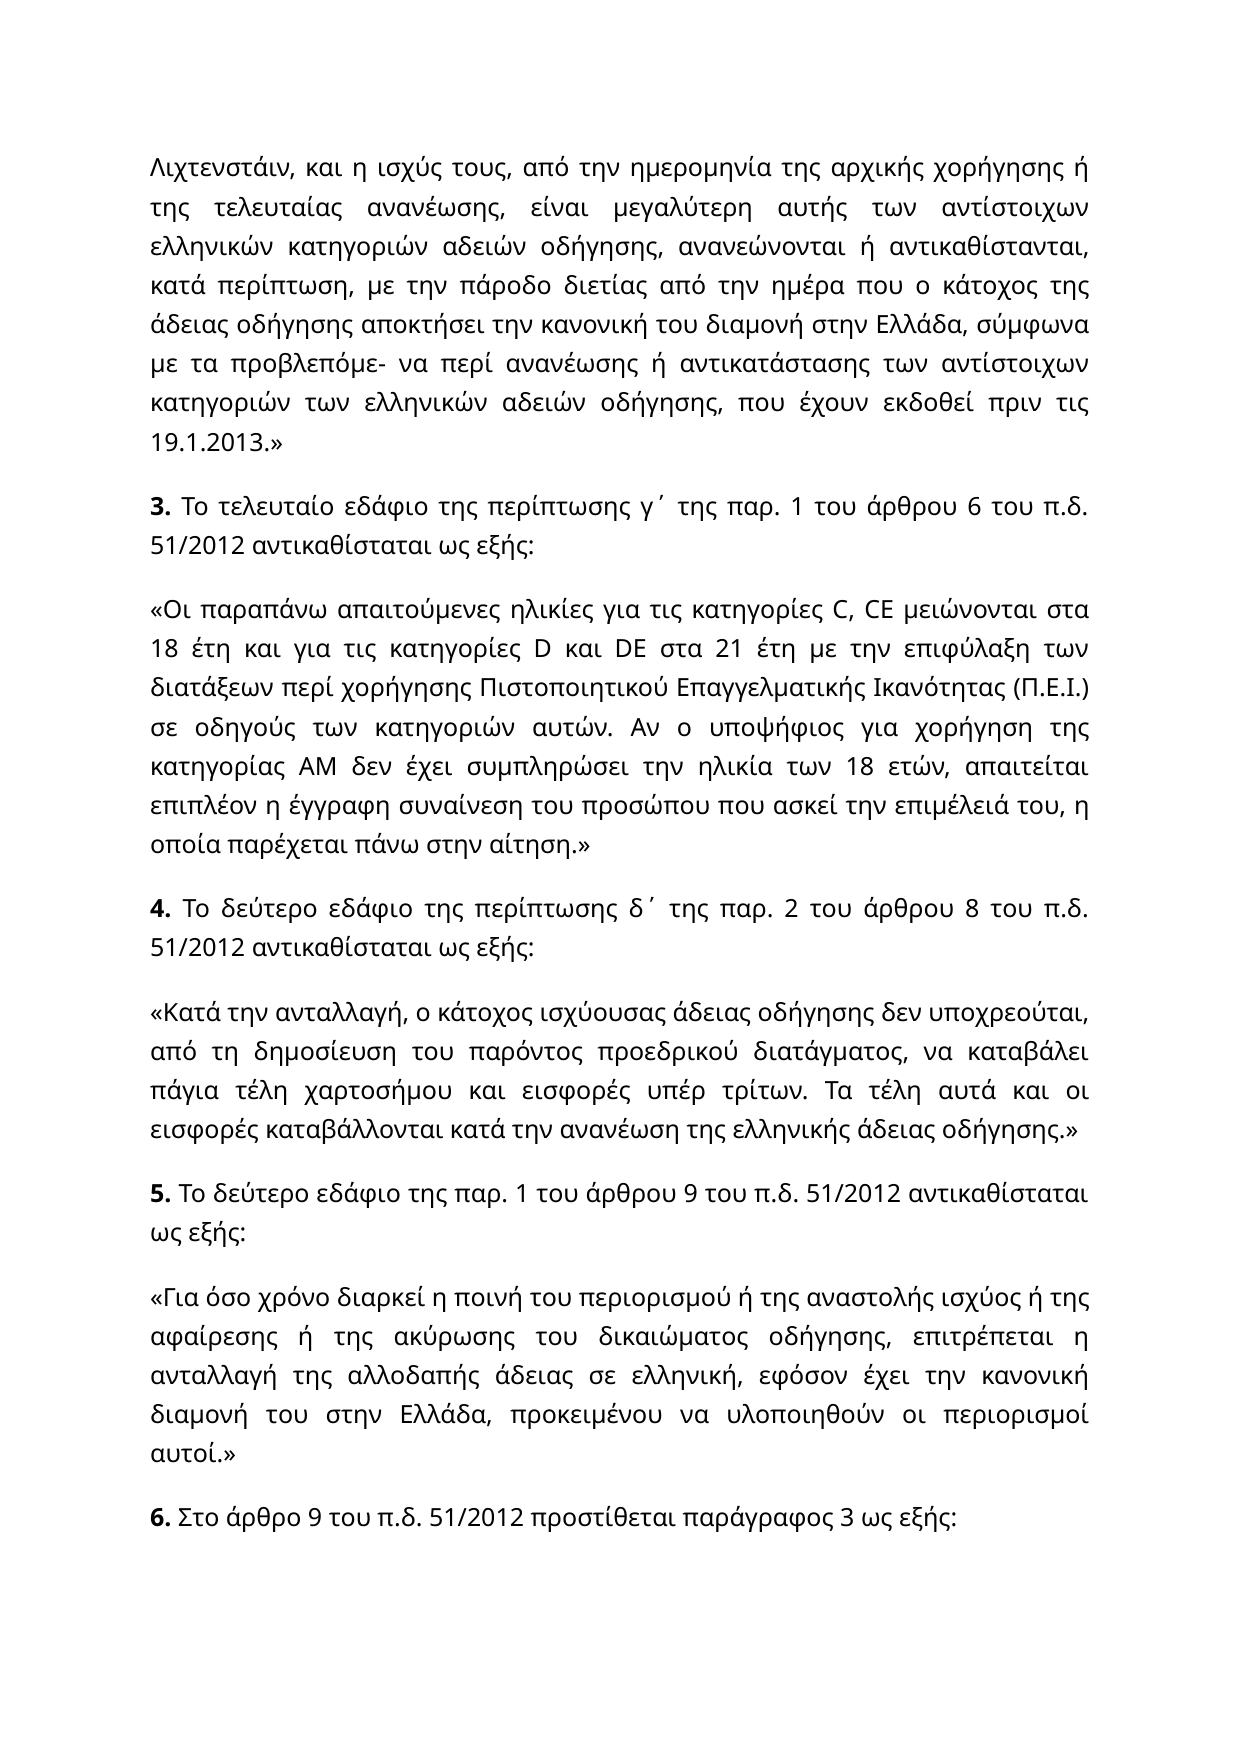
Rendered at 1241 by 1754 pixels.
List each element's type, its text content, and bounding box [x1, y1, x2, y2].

text «Κατά την ανταλλαγή, ο κάτοχος ισχύουσας άδειας οδήγησης δεν υποχρεούται, από τη δημοσίευση του παρόντος προεδρικού διατάγματος, να καταβάλει πάγια τέλη χαρτοσήμου και εισφορές υπέρ τρίτων. Τα τέλη αυτά και οι εισφορές καταβάλλονται κατά την ανανέωση της ελληνικής άδειας οδήγησης.» [150, 994, 1090, 1146]
text 3. Το τελευταίο εδάφιο της περίπτωσης γ΄ της παρ. 1 του άρθρου 6 του π.δ. 51/2012 αντικαθίσταται ως εξής: [150, 488, 1090, 562]
text 4. Το δεύτερο εδάφιο της περίπτωσης δ΄ της παρ. 2 του άρθρου 8 του π.δ. 51/2012 αντικαθίσταται ως εξής: [150, 891, 1090, 964]
text «Οι παραπάνω απαιτούμενες ηλικίες για τις κατηγορίες C, CE μειώνονται στα 18 έτη και για τις κατηγορίες D και DE στα 21 έτη με την επιφύλαξη των διατάξεων περί χορήγησης Πιστοποιητικού Επαγγελματικής Ικανότητας (Π.Ε.Ι.) σε οδηγούς των κατηγοριών αυτών. Αν ο υποψήφιος για χορήγηση της κατηγορίας ΑΜ δεν έχει συμπληρώσει την ηλικία των 18 ετών, απαιτείται επιπλέον η έγγραφη συναίνεση του προσώπου που ασκεί την επιμέλειά του, η οποία παρέχεται πάνω στην αίτηση.» [150, 592, 1090, 861]
text «Για όσο χρόνο διαρκεί η ποινή του περιορισμού ή της αναστολής ισχύος ή της αφαίρεσης ή της ακύρωσης του δικαιώματος οδήγησης, επιτρέπεται η ανταλλαγή της αλλοδαπής άδειας σε ελληνική, εφόσον έχει την κανονική διαμονή του στην Ελλάδα, προκειμένου να υλοποιηθούν οι περιορισμοί αυτοί.» [150, 1279, 1090, 1470]
text 6. Στο άρθρο 9 του π.δ. 51/2012 προστίθεται παράγραφος 3 ως εξής: [150, 1500, 1090, 1534]
text 5. Το δεύτερο εδάφιο της παρ. 1 του άρθρου 9 του π.δ. 51/2012 αντικαθίσταται ως εξής: [150, 1176, 1090, 1249]
text Λιχτενστάιν, και η ισχύς τους, από την ημερομηνία της αρχικής χορήγησης ή της τελευταίας ανανέωσης, είναι μεγαλύτερη αυτής των αντίστοιχων ελληνικών κατηγοριών αδειών οδήγησης, ανανεώνονται ή αντικαθίστανται, κατά περίπτωση, με την πάροδο διετίας από την ημέρα που ο κάτοχος της άδειας οδήγησης αποκτήσει την κανονική του διαμονή στην Ελλάδα, σύμφωνα με τα προβλεπόμε- να περί ανανέωσης ή αντικατάστασης των αντίστοιχων κατηγοριών των ελληνικών αδειών οδήγησης, που έχουν εκδοθεί πριν τις 19.1.2013.» [150, 150, 1090, 458]
